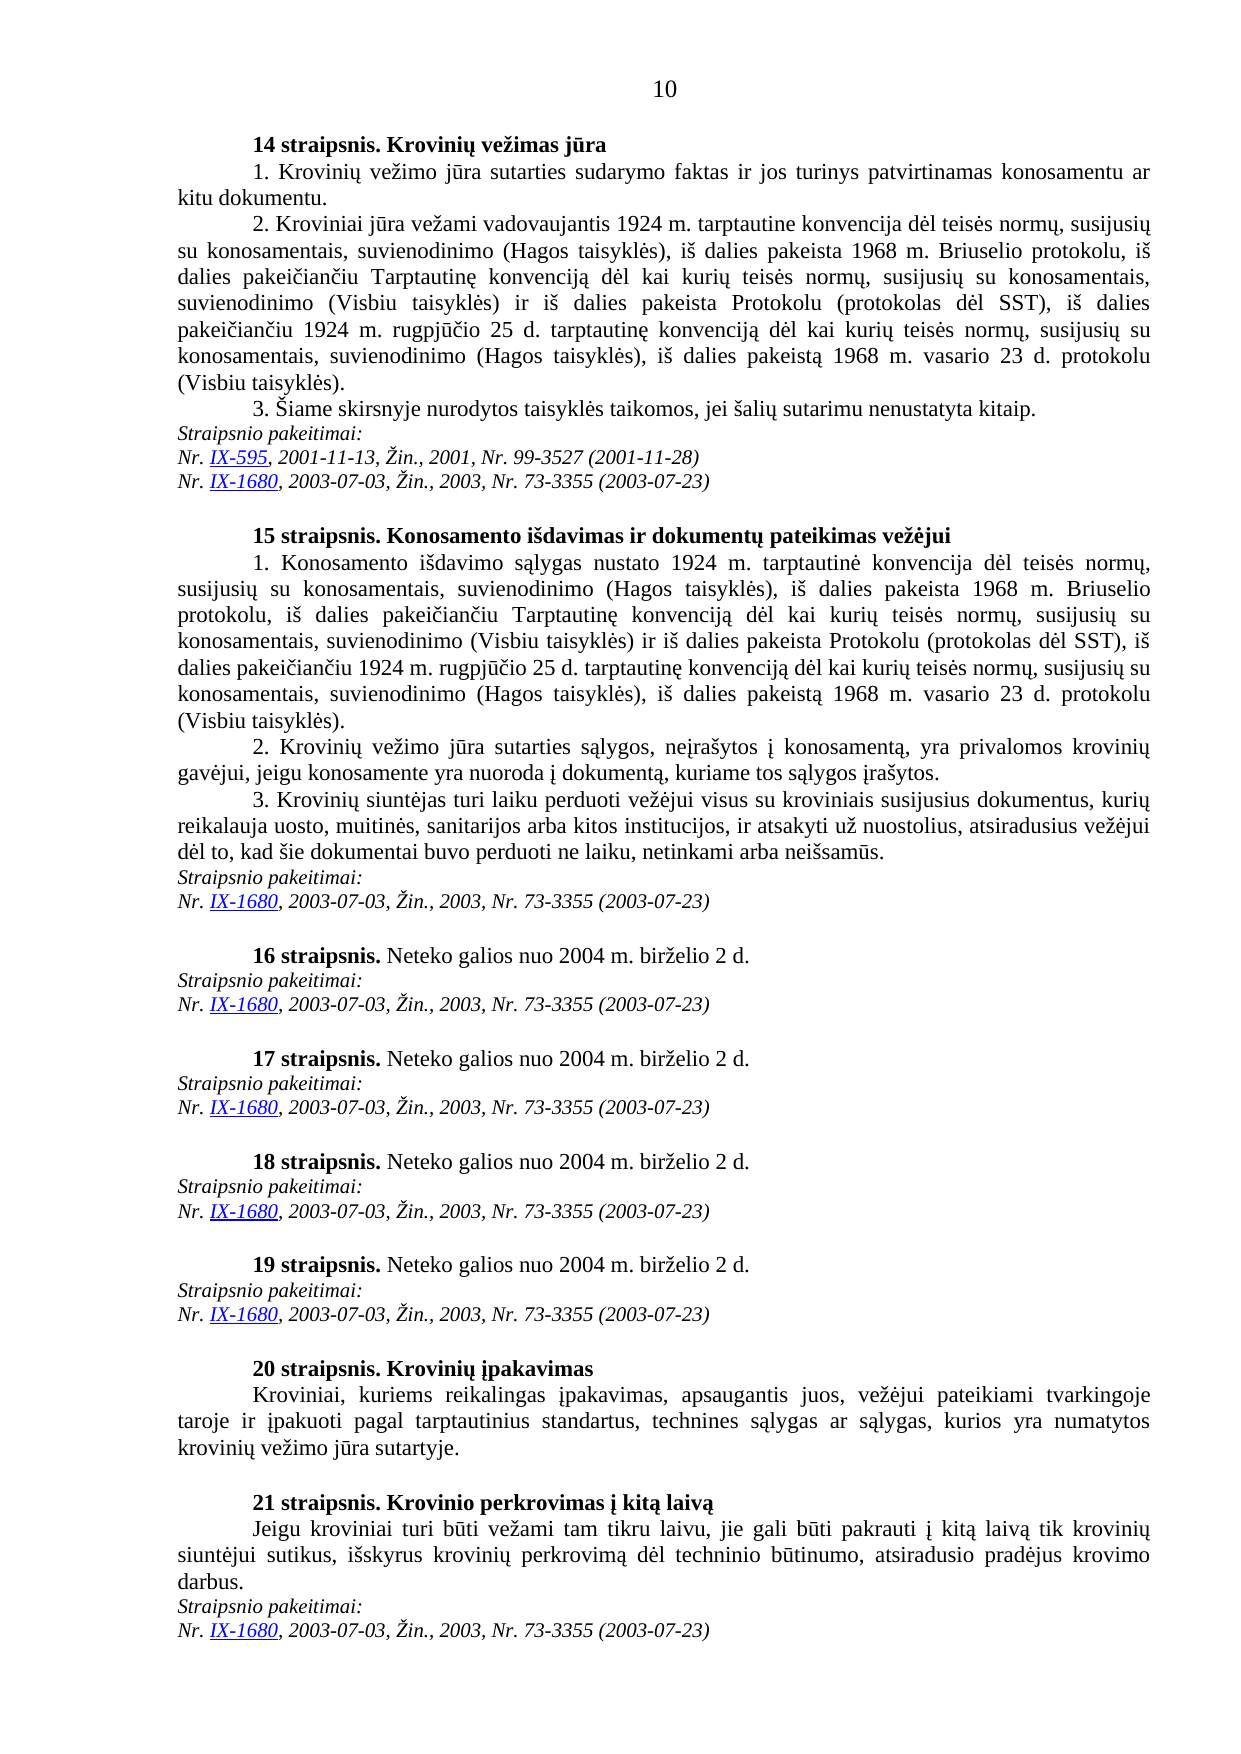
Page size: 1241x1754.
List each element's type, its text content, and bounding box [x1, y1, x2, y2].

text Nr. IX-1680, 2003-07-03, Žin., 2003, Nr. 73-3355 (2003-07-23) [177, 992, 1152, 1016]
text 21 straipsnis. Krovinio perkrovimas į kitą laivą [177, 1489, 1152, 1515]
text 1. Krovinių vežimo jūra sutarties sudarymo faktas ir jos turinys patvirtinamas konosamentu ar kitu dokumentu. [177, 158, 1152, 210]
text Straipsnio pakeitimai: [177, 1278, 1152, 1302]
text Nr. IX-1680, 2003-07-03, Žin., 2003, Nr. 73-3355 (2003-07-23) [177, 1618, 1152, 1642]
text Nr. IX-1680, 2003-07-03, Žin., 2003, Nr. 73-3355 (2003-07-23) [177, 1198, 1152, 1223]
text 3. Krovinių siuntėjas turi laiku perduoti vežėjui visus su kroviniais susijusius dokumentus, kurių reikalauja uosto, muitinės, sanitarijos arba kitos institucijos, ir atsakyti už nuostolius, atsiradusius vežėjui dėl to, kad šie dokumentai buvo perduoti ne laiku, netinkami arba neišsamūs. [177, 786, 1152, 865]
text Straipsnio pakeitimai: [177, 1594, 1152, 1618]
text 18 straipsnis. Neteko galios nuo 2004 m. birželio 2 d. [177, 1148, 1152, 1174]
text 16 straipsnis. Neteko galios nuo 2004 m. birželio 2 d. [177, 942, 1152, 968]
text Nr. IX-1680, 2003-07-03, Žin., 2003, Nr. 73-3355 (2003-07-23) [177, 889, 1152, 913]
text Nr. IX-1680, 2003-07-03, Žin., 2003, Nr. 73-3355 (2003-07-23) [177, 469, 1152, 493]
text Straipsnio pakeitimai: [177, 968, 1152, 992]
text 19 straipsnis. Neteko galios nuo 2004 m. birželio 2 d. [177, 1251, 1152, 1278]
text Straipsnio pakeitimai: [177, 865, 1152, 889]
text Jeigu kroviniai turi būti vežami tam tikru laivu, jie gali būti pakrauti į kitą laivą tik krovinių siuntėjui sutikus, išskyrus krovinių perkrovimą dėl techninio būtinumo, atsiradusio pradėjus krovimo darbus. [177, 1515, 1152, 1594]
text Nr. IX-1680, 2003-07-03, Žin., 2003, Nr. 73-3355 (2003-07-23) [177, 1302, 1152, 1326]
text 20 straipsnis. Krovinių įpakavimas [177, 1354, 1152, 1381]
text 15 straipsnis. Konosamento išdavimas ir dokumentų pateikimas vežėjui [177, 522, 1152, 548]
text Straipsnio pakeitimai: [177, 421, 1152, 445]
text 1. Konosamento išdavimo sąlygas nustato 1924 m. tarptautinė konvencija dėl teisės normų, susijusių su konosamentais, suvienodinimo (Hagos taisyklės), iš dalies pakeista 1968 m. Briuselio protokolu, iš dalies pakeičiančiu Tarptautinę konvenciją dėl kai kurių teisės normų, susijusių su konosamentais, suvienodinimo (Visbiu taisyklės) ir iš dalies pakeista Protokolu (protokolas dėl SST), iš dalies pakeičiančiu 1924 m. rugpjūčio 25 d. tarptautinę konvenciją dėl kai kurių teisės normų, susijusių su konosamentais, suvienodinimo (Hagos taisyklės), iš dalies pakeistą 1968 m. vasario 23 d. protokolu (Visbiu taisyklės). [177, 548, 1152, 733]
text 2. Kroviniai jūra vežami vadovaujantis 1924 m. tarptautine konvencija dėl teisės normų, susijusių su konosamentais, suvienodinimo (Hagos taisyklės), iš dalies pakeista 1968 m. Briuselio protokolu, iš dalies pakeičiančiu Tarptautinę konvenciją dėl kai kurių teisės normų, susijusių su konosamentais, suvienodinimo (Visbiu taisyklės) ir iš dalies pakeista Protokolu (protokolas dėl SST), iš dalies pakeičiančiu 1924 m. rugpjūčio 25 d. tarptautinę konvenciją dėl kai kurių teisės normų, susijusių su konosamentais, suvienodinimo (Hagos taisyklės), iš dalies pakeistą 1968 m. vasario 23 d. protokolu (Visbiu taisyklės). [177, 210, 1152, 395]
text 14 straipsnis. Krovinių vežimas jūra [177, 131, 1152, 158]
text Straipsnio pakeitimai: [177, 1071, 1152, 1095]
text Straipsnio pakeitimai: [177, 1174, 1152, 1198]
text 2. Krovinių vežimo jūra sutarties sąlygos, neįrašytos į konosamentą, yra privalomos krovinių gavėjui, jeigu konosamente yra nuoroda į dokumentą, kuriame tos sąlygos įrašytos. [177, 733, 1152, 786]
text Nr. IX-1680, 2003-07-03, Žin., 2003, Nr. 73-3355 (2003-07-23) [177, 1095, 1152, 1119]
text Nr. IX-595, 2001-11-13, Žin., 2001, Nr. 99-3527 (2001-11-28) [177, 445, 1152, 469]
text 17 straipsnis. Neteko galios nuo 2004 m. birželio 2 d. [177, 1045, 1152, 1071]
text Kroviniai, kuriems reikalingas įpakavimas, apsaugantis juos, vežėjui pateikiami tvarkingoje taroje ir įpakuoti pagal tarptautinius standartus, technines sąlygas ar sąlygas, kurios yra numatytos krovinių vežimo jūra sutartyje. [177, 1381, 1152, 1460]
text 3. Šiame skirsnyje nurodytos taisyklės taikomos, jei šalių sutarimu nenustatyta kitaip. [177, 395, 1152, 421]
